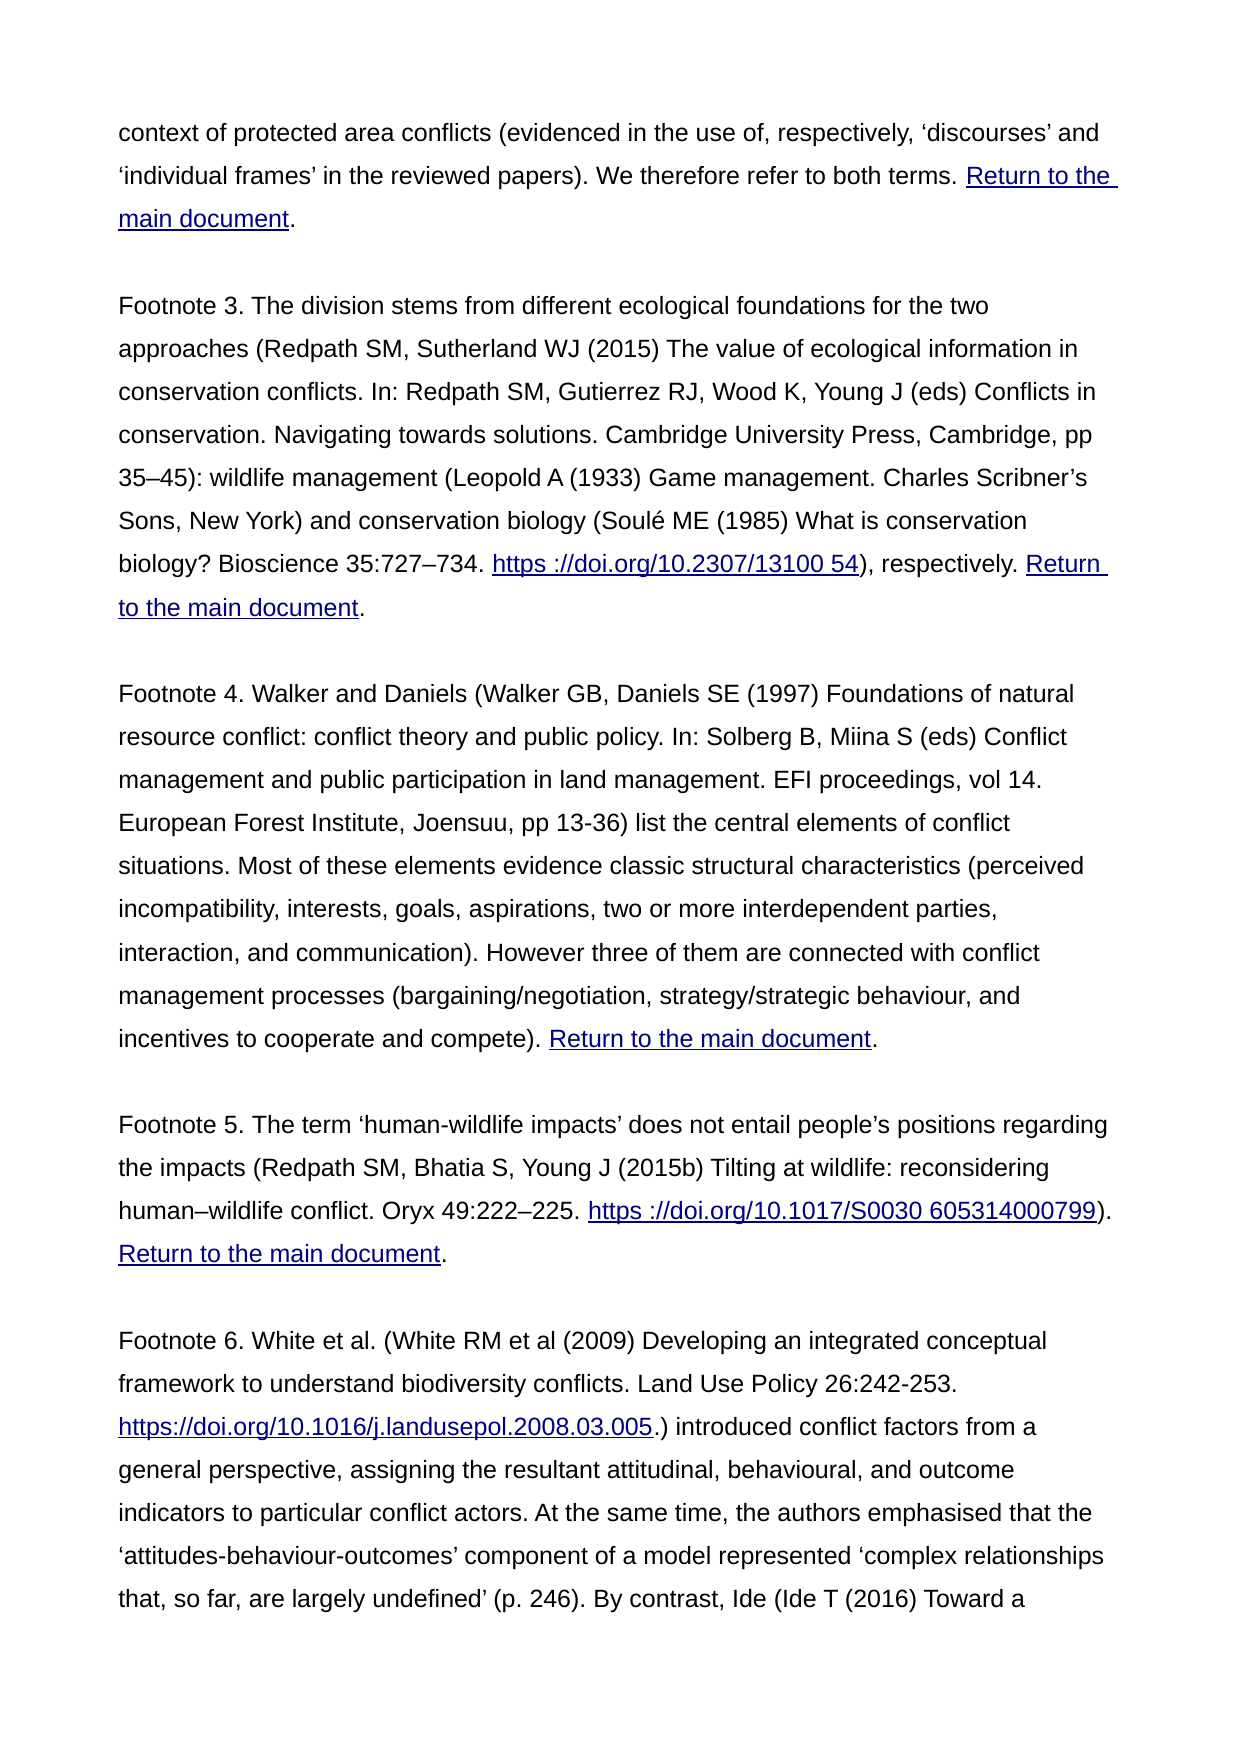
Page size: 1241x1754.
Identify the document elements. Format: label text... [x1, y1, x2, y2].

text Footnote 5. The term ‘human-wildlife impacts’ does not entail people’s positions regarding the impacts (Redpath SM, Bhatia S, Young J (2015b) Tilting at wildlife: reconsidering human–wildlife conflict. Oryx 49:222–225. https ://doi.org/10.1017/S0030 605314000799). Return to the main document. [118, 1110, 1122, 1268]
text Footnote 4. Walker and Daniels (Walker GB, Daniels SE (1997) Foundations of natural resource conflict: conflict theory and public policy. In: Solberg B, Miina S (eds) Conflict management and public participation in land management. EFI proceedings, vol 14. European Forest Institute, Joensuu, pp 13-36) list the central elements of conflict situations. Most of these elements evidence classic structural characteristics (perceived incompatibility, interests, goals, aspirations, two or more interdependent parties, interaction, and communication). However three of them are connected with conflict management processes (bargaining/negotiation, strategy/strategic behaviour, and incentives to cooperate and compete). Return to the main document. [118, 679, 1122, 1052]
text Footnote 6. White et al. (White RM et al (2009) Developing an integrated conceptual framework to understand biodiversity conflicts. Land Use Policy 26:242-253. https://doi.org/10.1016/j.landusepol.2008.03.005.) introduced conflict factors from a general perspective, assigning the resultant attitudinal, behavioural, and outcome indicators to particular conflict actors. At the same time, the authors emphasised that the ‘attitudes-behaviour-outcomes’ component of a model represented ‘complex relationships that, so far, are largely undefined’ (p. 246). By contrast, Ide (Ide T (2016) Toward a [118, 1326, 1122, 1613]
text Footnote 3. The division stems from different ecological foundations for the two approaches (Redpath SM, Sutherland WJ (2015) The value of ecological information in conservation conflicts. In: Redpath SM, Gutierrez RJ, Wood K, Young J (eds) Conflicts in conservation. Navigating towards solutions. Cambridge University Press, Cambridge, pp 35–45): wildlife management (Leopold A (1933) Game management. Charles Scribner’s Sons, New York) and conservation biology (Soulé ME (1985) What is conservation biology? Bioscience 35:727–734. https ://doi.org/10.2307/13100 54), respectively. Return to the main document. [118, 291, 1122, 621]
text context of protected area conflicts (evidenced in the use of, respectively, ‘discourses’ and ‘individual frames’ in the reviewed papers). We therefore refer to both terms. Return to the main document. [118, 118, 1122, 233]
